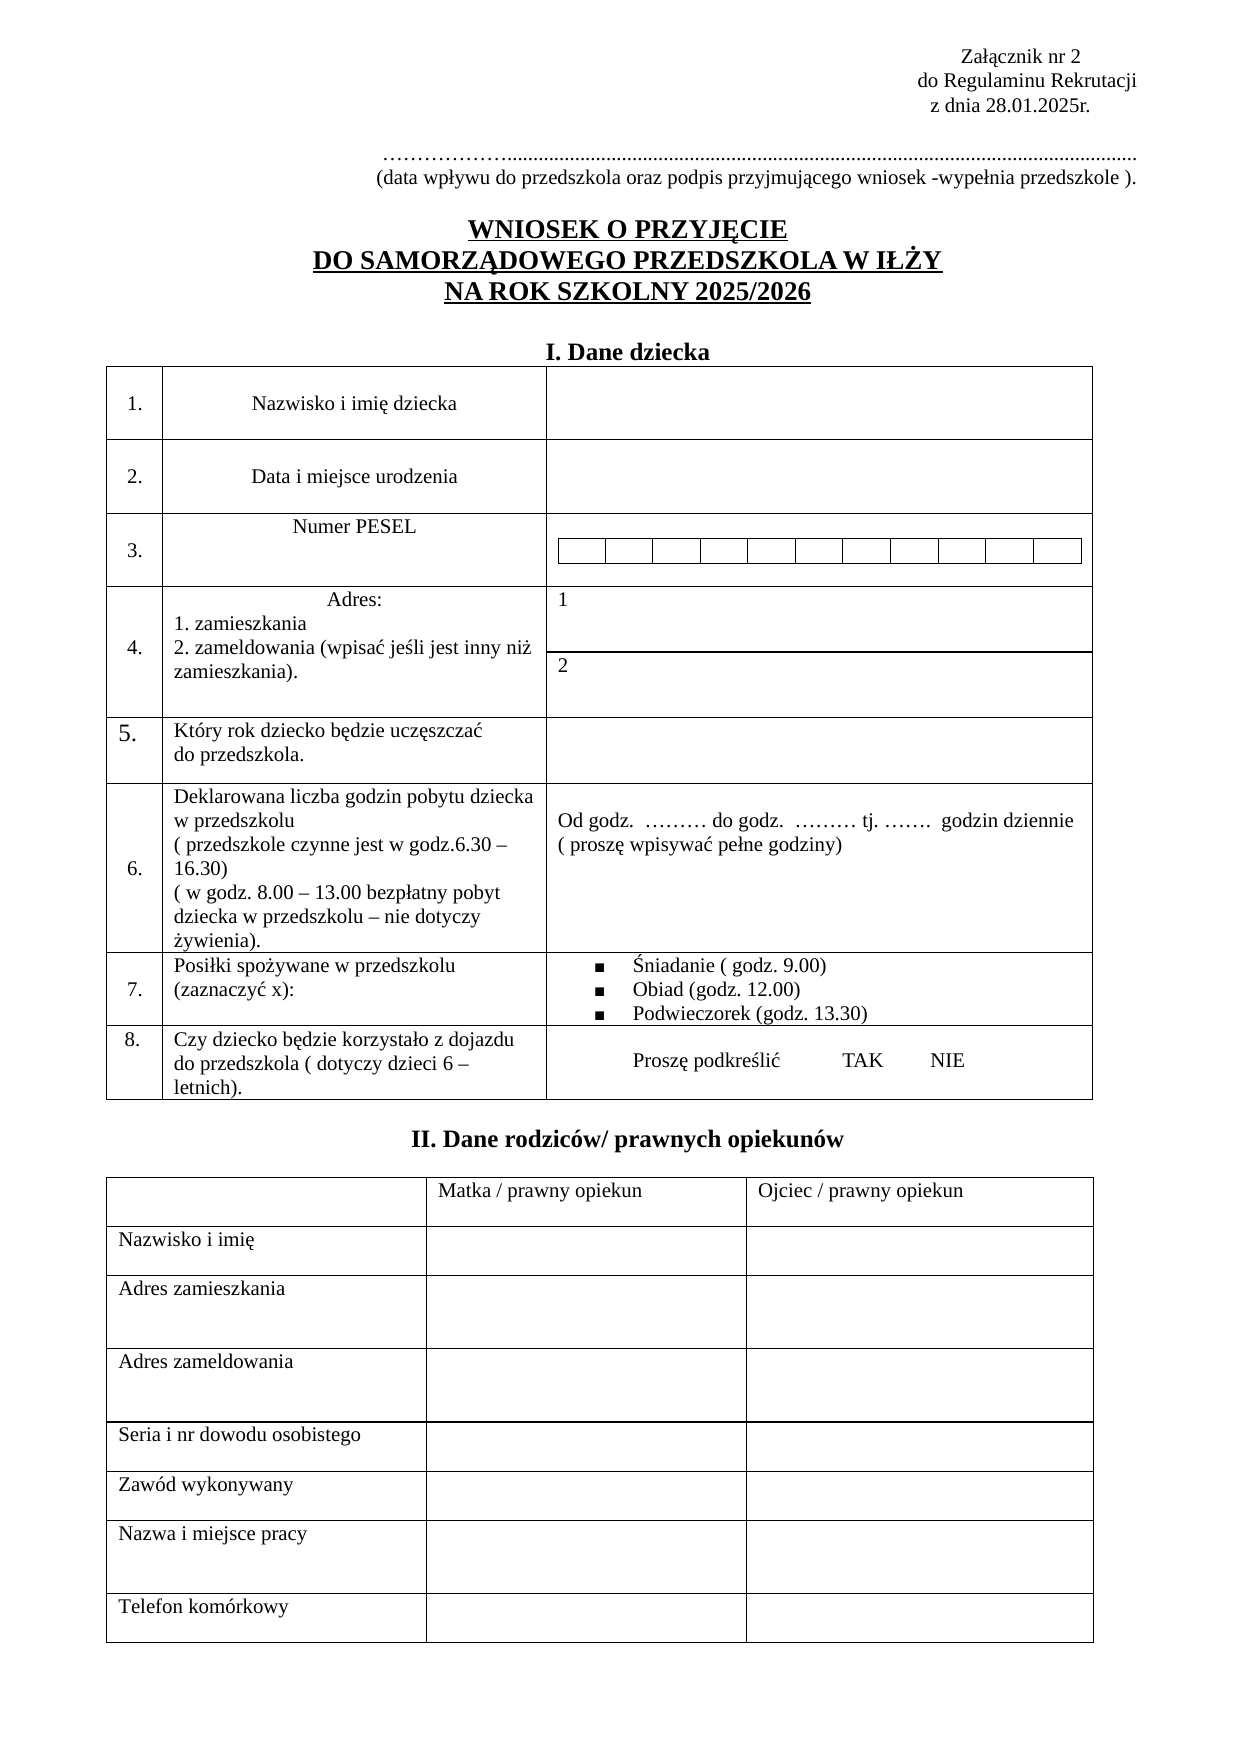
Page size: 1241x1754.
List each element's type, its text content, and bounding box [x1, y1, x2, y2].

text (data wpływu do przedszkola oraz podpis przyjmującego wniosek -wypełnia przedszkole ). [118, 165, 1137, 189]
table_cell Telefon komórkowy [107, 1594, 426, 1642]
table_cell [747, 1276, 1093, 1348]
text do Regulaminu Rekrutacji [118, 68, 1137, 92]
table_cell Data i miejsce urodzenia [163, 440, 546, 513]
table_cell [547, 440, 1092, 513]
table_cell Od godz. ……… do godz. ……… tj. ……. godzin dziennie ( proszę wpisywać pełne godziny) [547, 784, 1092, 952]
table_cell Seria i nr dowodu osobistego [107, 1423, 426, 1471]
text I. Dane dziecka [118, 337, 1137, 366]
table_header Ojciec / prawny opiekun [747, 1178, 1093, 1226]
table_cell Nazwisko i imię [107, 1227, 426, 1275]
table_cell [427, 1423, 746, 1471]
text Załącznik nr 2 [118, 44, 1137, 68]
text II. Dane rodziców/ prawnych opiekunów [118, 1124, 1137, 1152]
table_header [701, 539, 747, 563]
table_cell 4. [107, 587, 162, 717]
table_cell [427, 1472, 746, 1520]
table_cell [547, 718, 1092, 783]
table_cell 8. [107, 1026, 162, 1099]
table_header [986, 539, 1033, 563]
table_cell Deklarowana liczba godzin pobytu dziecka w przedszkolu ( przedszkole czynne jest w godz.6.30 – 16.30) ( w godz. 8.00 – 13.00 bezpłatny pobyt dziecka w przedszkolu – nie dotyczy żywienia). [163, 784, 546, 952]
table_header [891, 539, 938, 563]
table_header [843, 539, 890, 563]
table_cell Zawód wykonywany [107, 1472, 426, 1520]
table_header [547, 367, 1092, 439]
text DO SAMORZĄDOWEGO PRZEDSZKOLA W IŁŻY [118, 244, 1137, 275]
table_cell [747, 1521, 1093, 1593]
text NA ROK SZKOLNY 2025/2026 [118, 275, 1137, 306]
table_header [939, 539, 985, 563]
table_cell Śniadanie ( godz. 9.00) Obiad (godz. 12.00) Podwieczorek (godz. 13.30) [547, 953, 595, 1025]
table_cell [427, 1521, 746, 1593]
table_cell Nazwa i miejsce pracy [107, 1521, 426, 1593]
table_cell [747, 1423, 1093, 1471]
table_header [559, 539, 605, 563]
table_cell 6. [107, 784, 162, 952]
table_cell 7. [107, 953, 162, 1025]
table_cell Adres zamieszkania [107, 1276, 426, 1348]
table_cell 2. [107, 440, 162, 513]
text z dnia 28.01.2025r. [118, 92, 1137, 117]
table_cell Posiłki spożywane w przedszkolu (zaznaczyć x): [163, 953, 546, 1025]
table_header [107, 1178, 426, 1226]
table_cell 5. [107, 718, 162, 783]
table_cell Proszę podkreślić TAK NIE [547, 1026, 1092, 1099]
table_cell 2 [547, 653, 1092, 717]
table_cell [427, 1594, 746, 1642]
table_cell [547, 514, 1092, 586]
table_cell Adres: 1. zamieszkania 2. zameldowania (wpisać jeśli jest inny niż zamieszkania). [163, 587, 546, 717]
table_cell [747, 1227, 1093, 1275]
table_cell [747, 1472, 1093, 1520]
table_header [748, 539, 795, 563]
table_cell [427, 1276, 746, 1348]
table_header [653, 539, 700, 563]
table_header [606, 539, 652, 563]
table_cell [427, 1227, 746, 1275]
table_cell Czy dziecko będzie korzystało z dojazdu do przedszkola ( dotyczy dzieci 6 – letnich). [163, 1026, 546, 1099]
table_cell 1 [547, 587, 1092, 651]
table_header 1. [107, 367, 162, 439]
table_header Nazwisko i imię dziecka [163, 367, 546, 439]
text WNIOSEK O PRZYJĘCIE [118, 213, 1137, 244]
table_cell Adres zameldowania [107, 1349, 426, 1421]
table_header Matka / prawny opiekun [427, 1178, 746, 1226]
table_cell [747, 1349, 1093, 1421]
table_cell [747, 1594, 1093, 1642]
table_header [796, 539, 842, 563]
table_cell Który rok dziecko będzie uczęszczać do przedszkola. [163, 718, 546, 783]
table_cell Numer PESEL [163, 514, 546, 586]
text ………………......................................................................................................................... [118, 141, 1137, 165]
table_cell 3. [107, 514, 162, 586]
table_header [1034, 539, 1081, 563]
table_cell [427, 1349, 746, 1421]
